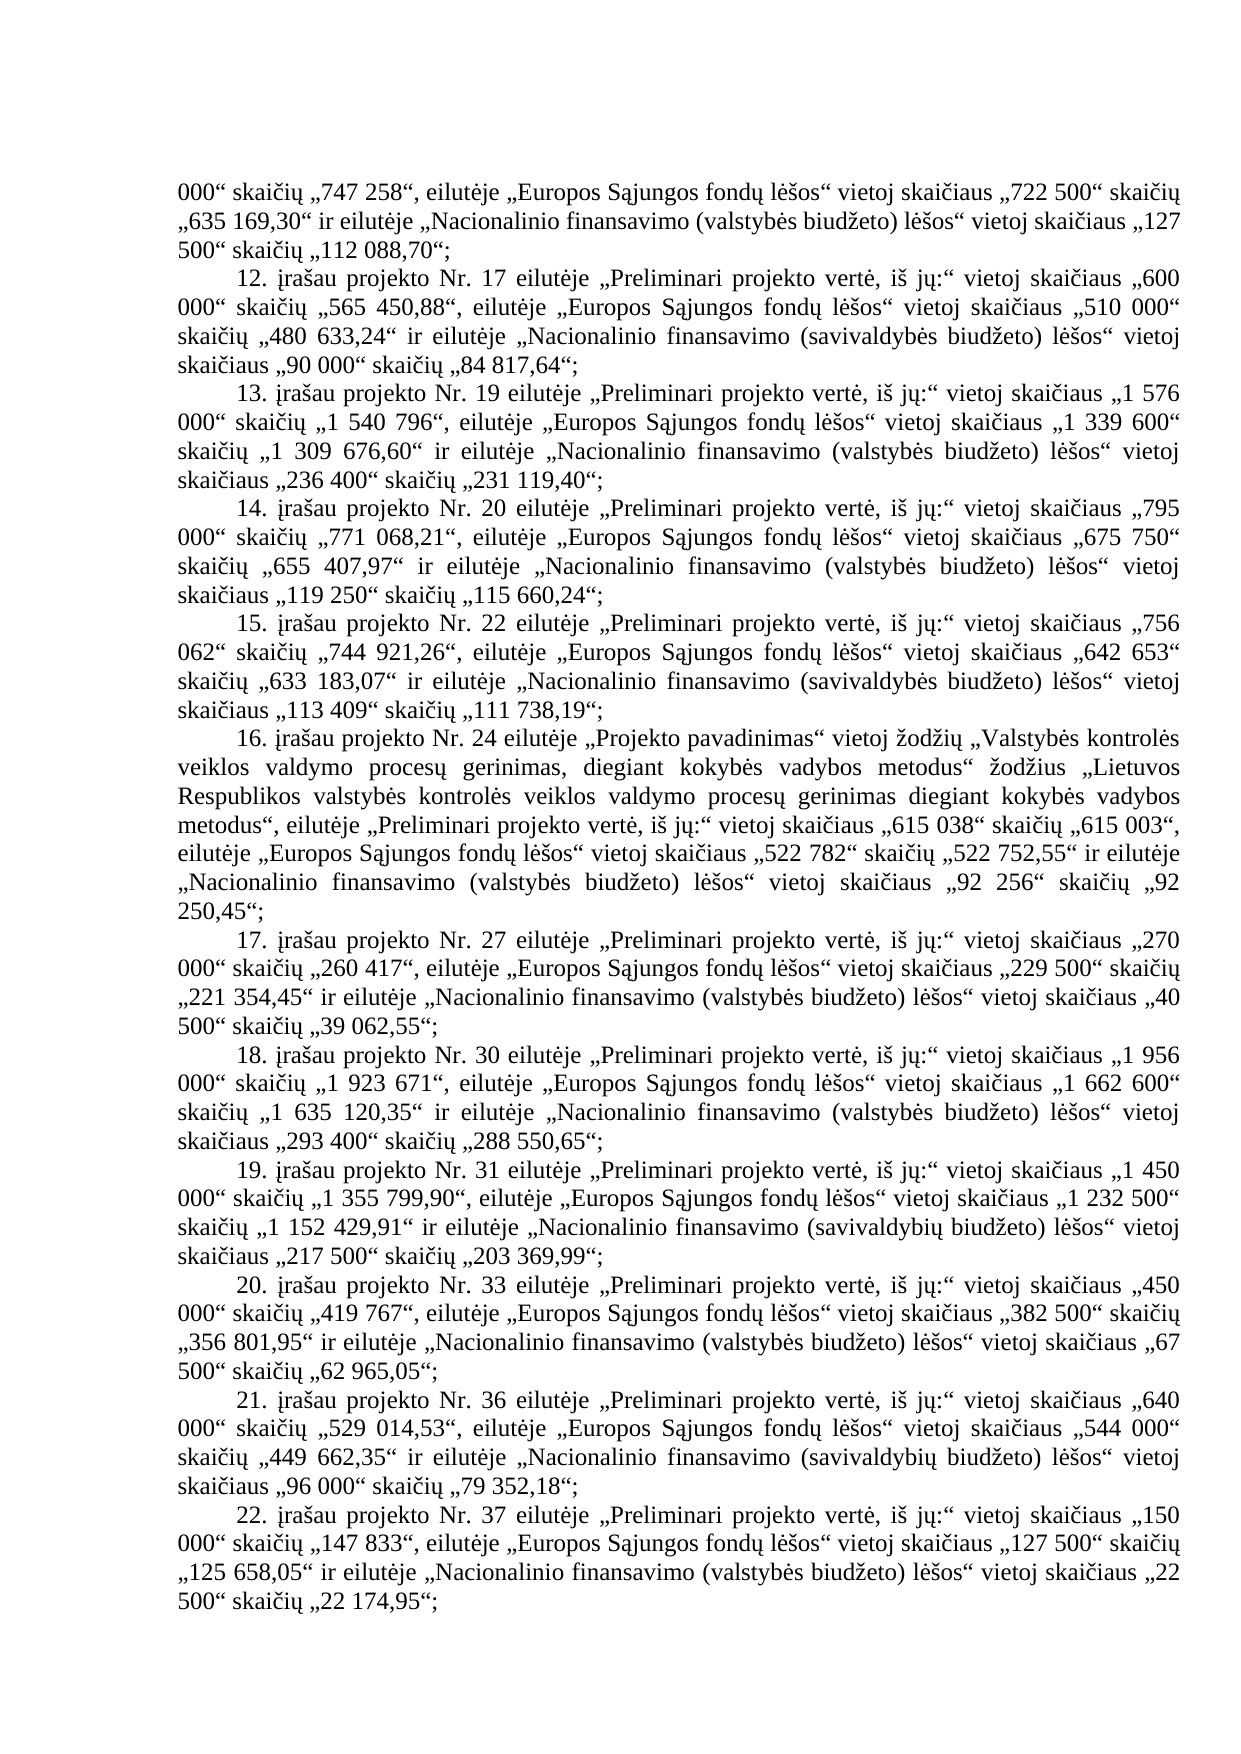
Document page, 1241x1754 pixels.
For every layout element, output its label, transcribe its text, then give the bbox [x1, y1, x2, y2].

text 19. įrašau projekto Nr. 31 eilutėje „Preliminari projekto vertė, iš jų:“ vietoj skaičiaus „1 450 000“ skaičių „1 355 799,90“, eilutėje „Europos Sąjungos fondų lėšos“ vietoj skaičiaus „1 232 500“ skaičių „1 152 429,91“ ir eilutėje „Nacionalinio finansavimo (savivaldybių biudžeto) lėšos“ vietoj skaičiaus „217 500“ skaičių „203 369,99“; [177, 1155, 1181, 1270]
text 13. įrašau projekto Nr. 19 eilutėje „Preliminari projekto vertė, iš jų:“ vietoj skaičiaus „1 576 000“ skaičių „1 540 796“, eilutėje „Europos Sąjungos fondų lėšos“ vietoj skaičiaus „1 339 600“ skaičių „1 309 676,60“ ir eilutėje „Nacionalinio finansavimo (valstybės biudžeto) lėšos“ vietoj skaičiaus „236 400“ skaičių „231 119,40“; [177, 378, 1181, 493]
text 18. įrašau projekto Nr. 30 eilutėje „Preliminari projekto vertė, iš jų:“ vietoj skaičiaus „1 956 000“ skaičių „1 923 671“, eilutėje „Europos Sąjungos fondų lėšos“ vietoj skaičiaus „1 662 600“ skaičių „1 635 120,35“ ir eilutėje „Nacionalinio finansavimo (valstybės biudžeto) lėšos“ vietoj skaičiaus „293 400“ skaičių „288 550,65“; [177, 1040, 1181, 1155]
text 12. įrašau projekto Nr. 17 eilutėje „Preliminari projekto vertė, iš jų:“ vietoj skaičiaus „600 000“ skaičių „565 450,88“, eilutėje „Europos Sąjungos fondų lėšos“ vietoj skaičiaus „510 000“ skaičių „480 633,24“ ir eilutėje „Nacionalinio finansavimo (savivaldybės biudžeto) lėšos“ vietoj skaičiaus „90 000“ skaičių „84 817,64“; [177, 263, 1181, 378]
text 22. įrašau projekto Nr. 37 eilutėje „Preliminari projekto vertė, iš jų:“ vietoj skaičiaus „150 000“ skaičių „147 833“, eilutėje „Europos Sąjungos fondų lėšos“ vietoj skaičiaus „127 500“ skaičių „125 658,05“ ir eilutėje „Nacionalinio finansavimo (valstybės biudžeto) lėšos“ vietoj skaičiaus „22 500“ skaičių „22 174,95“; [177, 1500, 1181, 1615]
text 15. įrašau projekto Nr. 22 eilutėje „Preliminari projekto vertė, iš jų:“ vietoj skaičiaus „756 062“ skaičių „744 921,26“, eilutėje „Europos Sąjungos fondų lėšos“ vietoj skaičiaus „642 653“ skaičių „633 183,07“ ir eilutėje „Nacionalinio finansavimo (savivaldybės biudžeto) lėšos“ vietoj skaičiaus „113 409“ skaičių „111 738,19“; [177, 608, 1181, 723]
text 16. įrašau projekto Nr. 24 eilutėje „Projekto pavadinimas“ vietoj žodžių „Valstybės kontrolės veiklos valdymo procesų gerinimas, diegiant kokybės vadybos metodus“ žodžius „Lietuvos Respublikos valstybės kontrolės veiklos valdymo procesų gerinimas diegiant kokybės vadybos metodus“, eilutėje „Preliminari projekto vertė, iš jų:“ vietoj skaičiaus „615 038“ skaičių „615 003“, eilutėje „Europos Sąjungos fondų lėšos“ vietoj skaičiaus „522 782“ skaičių „522 752,55“ ir eilutėje „Nacionalinio finansavimo (valstybės biudžeto) lėšos“ vietoj skaičiaus „92 256“ skaičių „92 250,45“; [177, 723, 1181, 925]
text 14. įrašau projekto Nr. 20 eilutėje „Preliminari projekto vertė, iš jų:“ vietoj skaičiaus „795 000“ skaičių „771 068,21“, eilutėje „Europos Sąjungos fondų lėšos“ vietoj skaičiaus „675 750“ skaičių „655 407,97“ ir eilutėje „Nacionalinio finansavimo (valstybės biudžeto) lėšos“ vietoj skaičiaus „119 250“ skaičių „115 660,24“; [177, 493, 1181, 608]
text 21. įrašau projekto Nr. 36 eilutėje „Preliminari projekto vertė, iš jų:“ vietoj skaičiaus „640 000“ skaičių „529 014,53“, eilutėje „Europos Sąjungos fondų lėšos“ vietoj skaičiaus „544 000“ skaičių „449 662,35“ ir eilutėje „Nacionalinio finansavimo (savivaldybių biudžeto) lėšos“ vietoj skaičiaus „96 000“ skaičių „79 352,18“; [177, 1385, 1181, 1500]
text 000“ skaičių „747 258“, eilutėje „Europos Sąjungos fondų lėšos“ vietoj skaičiaus „722 500“ skaičių „635 169,30“ ir eilutėje „Nacionalinio finansavimo (valstybės biudžeto) lėšos“ vietoj skaičiaus „127 500“ skaičių „112 088,70“; [177, 177, 1181, 263]
text 17. įrašau projekto Nr. 27 eilutėje „Preliminari projekto vertė, iš jų:“ vietoj skaičiaus „270 000“ skaičių „260 417“, eilutėje „Europos Sąjungos fondų lėšos“ vietoj skaičiaus „229 500“ skaičių „221 354,45“ ir eilutėje „Nacionalinio finansavimo (valstybės biudžeto) lėšos“ vietoj skaičiaus „40 500“ skaičių „39 062,55“; [177, 925, 1181, 1040]
text 20. įrašau projekto Nr. 33 eilutėje „Preliminari projekto vertė, iš jų:“ vietoj skaičiaus „450 000“ skaičių „419 767“, eilutėje „Europos Sąjungos fondų lėšos“ vietoj skaičiaus „382 500“ skaičių „356 801,95“ ir eilutėje „Nacionalinio finansavimo (valstybės biudžeto) lėšos“ vietoj skaičiaus „67 500“ skaičių „62 965,05“; [177, 1270, 1181, 1385]
